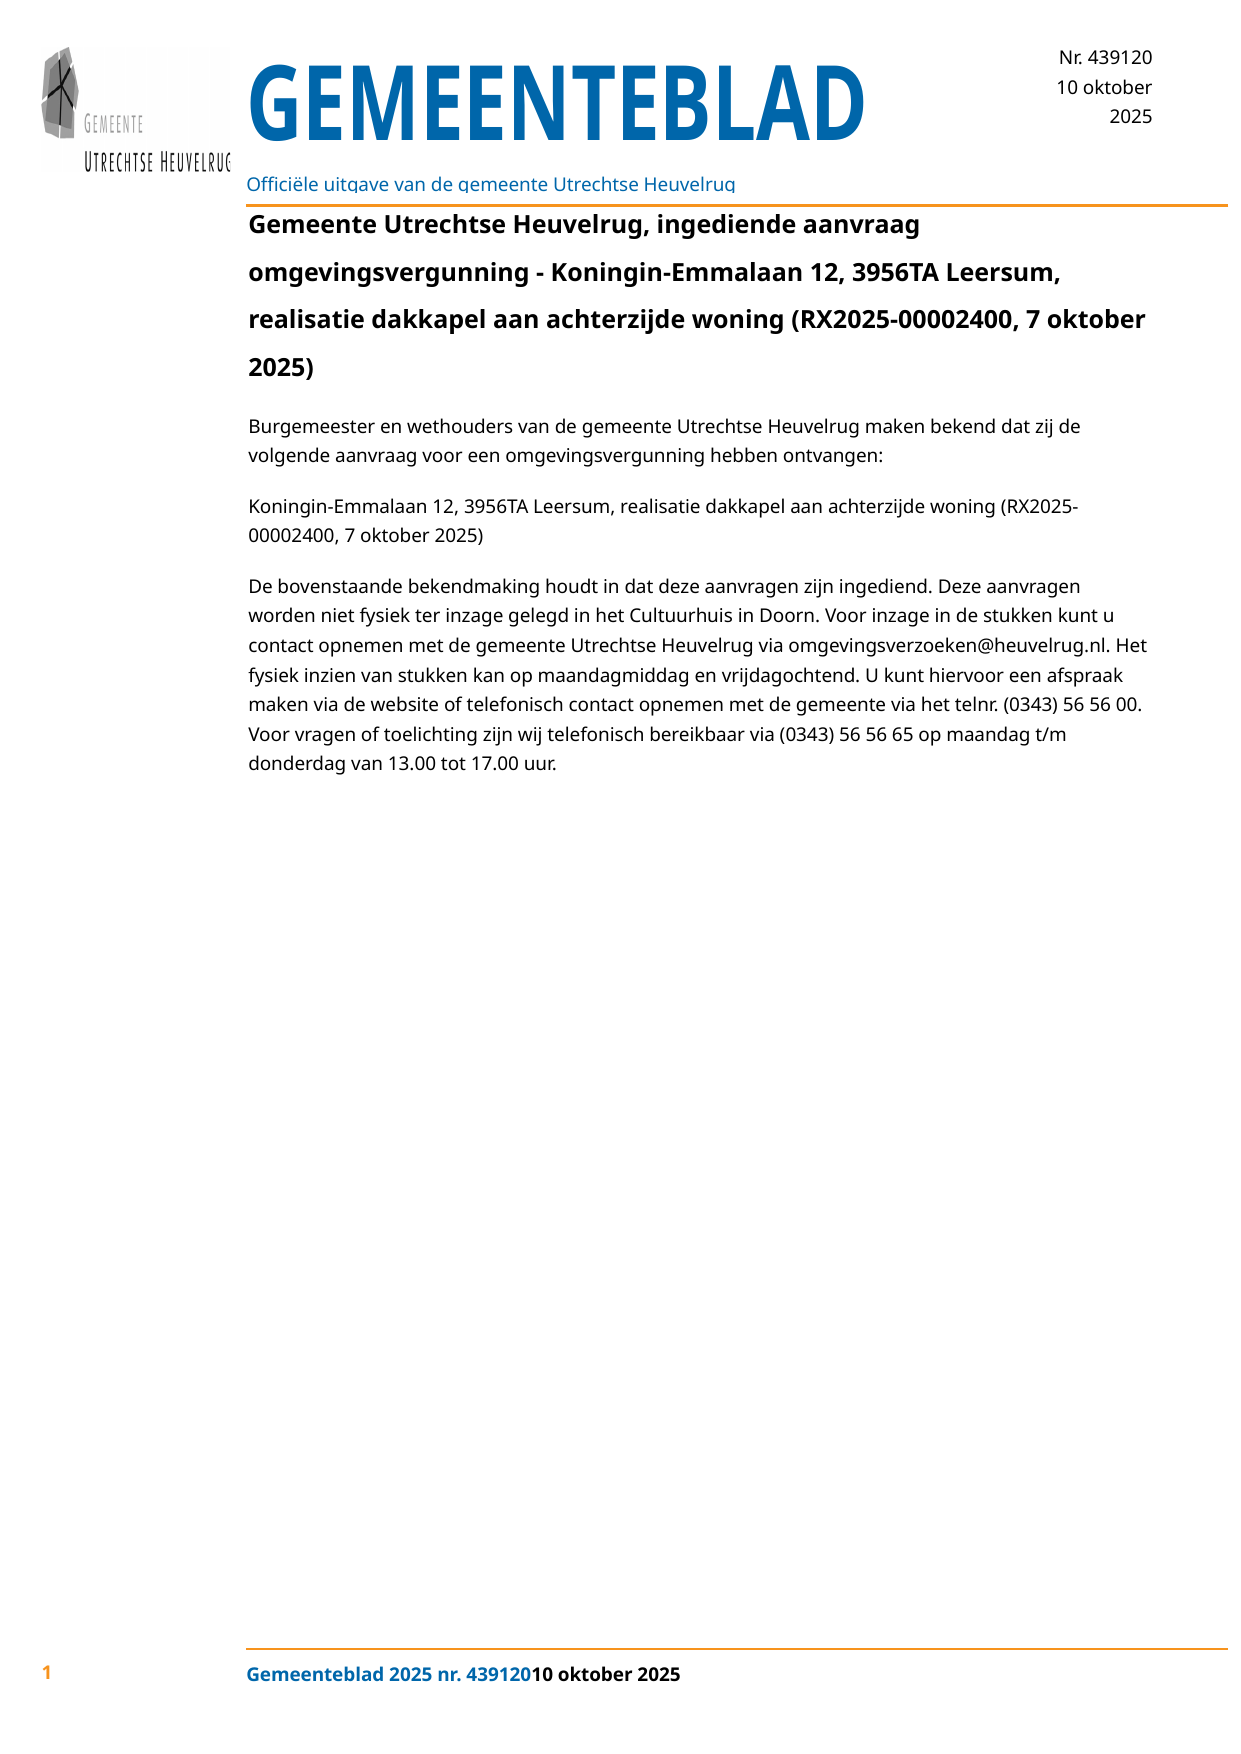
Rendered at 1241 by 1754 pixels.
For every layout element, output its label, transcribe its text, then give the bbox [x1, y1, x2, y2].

text Gemeente Utrechtse Heuvelrug, ingediende aanvraag omgevingsvergunning - Koningin-Emmalaan 12, 3956TA Leersum, realisatie dakkapel aan achterzijde woning (RX2025-00002400, 7 oktober 2025) [248, 207, 1152, 384]
picture [41, 47, 231, 172]
text De bovenstaande bekendmaking houdt in dat deze aanvragen zijn ingediend. Deze aanvragen worden niet fysiek ter inzage gelegd in het Cultuurhuis in Doorn. Voor inzage in de stukken kunt u contact opnemen met de gemeente Utrechtse Heuvelrug via omgevingsverzoeken@heuvelrug.nl. Het fysiek inzien van stukken kan op maandagmiddag en vrijdagochtend. U kunt hiervoor een afspraak maken via de website of telefonisch contact opnemen met de gemeente via het telnr. (0343) 56 56 00. Voor vragen of toelichting zijn wij telefonisch bereikbaar via (0343) 56 56 65 op maandag t/m donderdag van 13.00 tot 17.00 uur. [248, 573, 1152, 776]
text Koningin-Emmalaan 12, 3956TA Leersum, realisatie dakkapel aan achterzijde woning (RX2025-00002400, 7 oktober 2025) [248, 493, 1152, 548]
text Burgemeester en wethouders van de gemeente Utrechtse Heuvelrug maken bekend dat zij de volgende aanvraag voor een omgevingsvergunning hebben ontvangen: [248, 413, 1152, 468]
